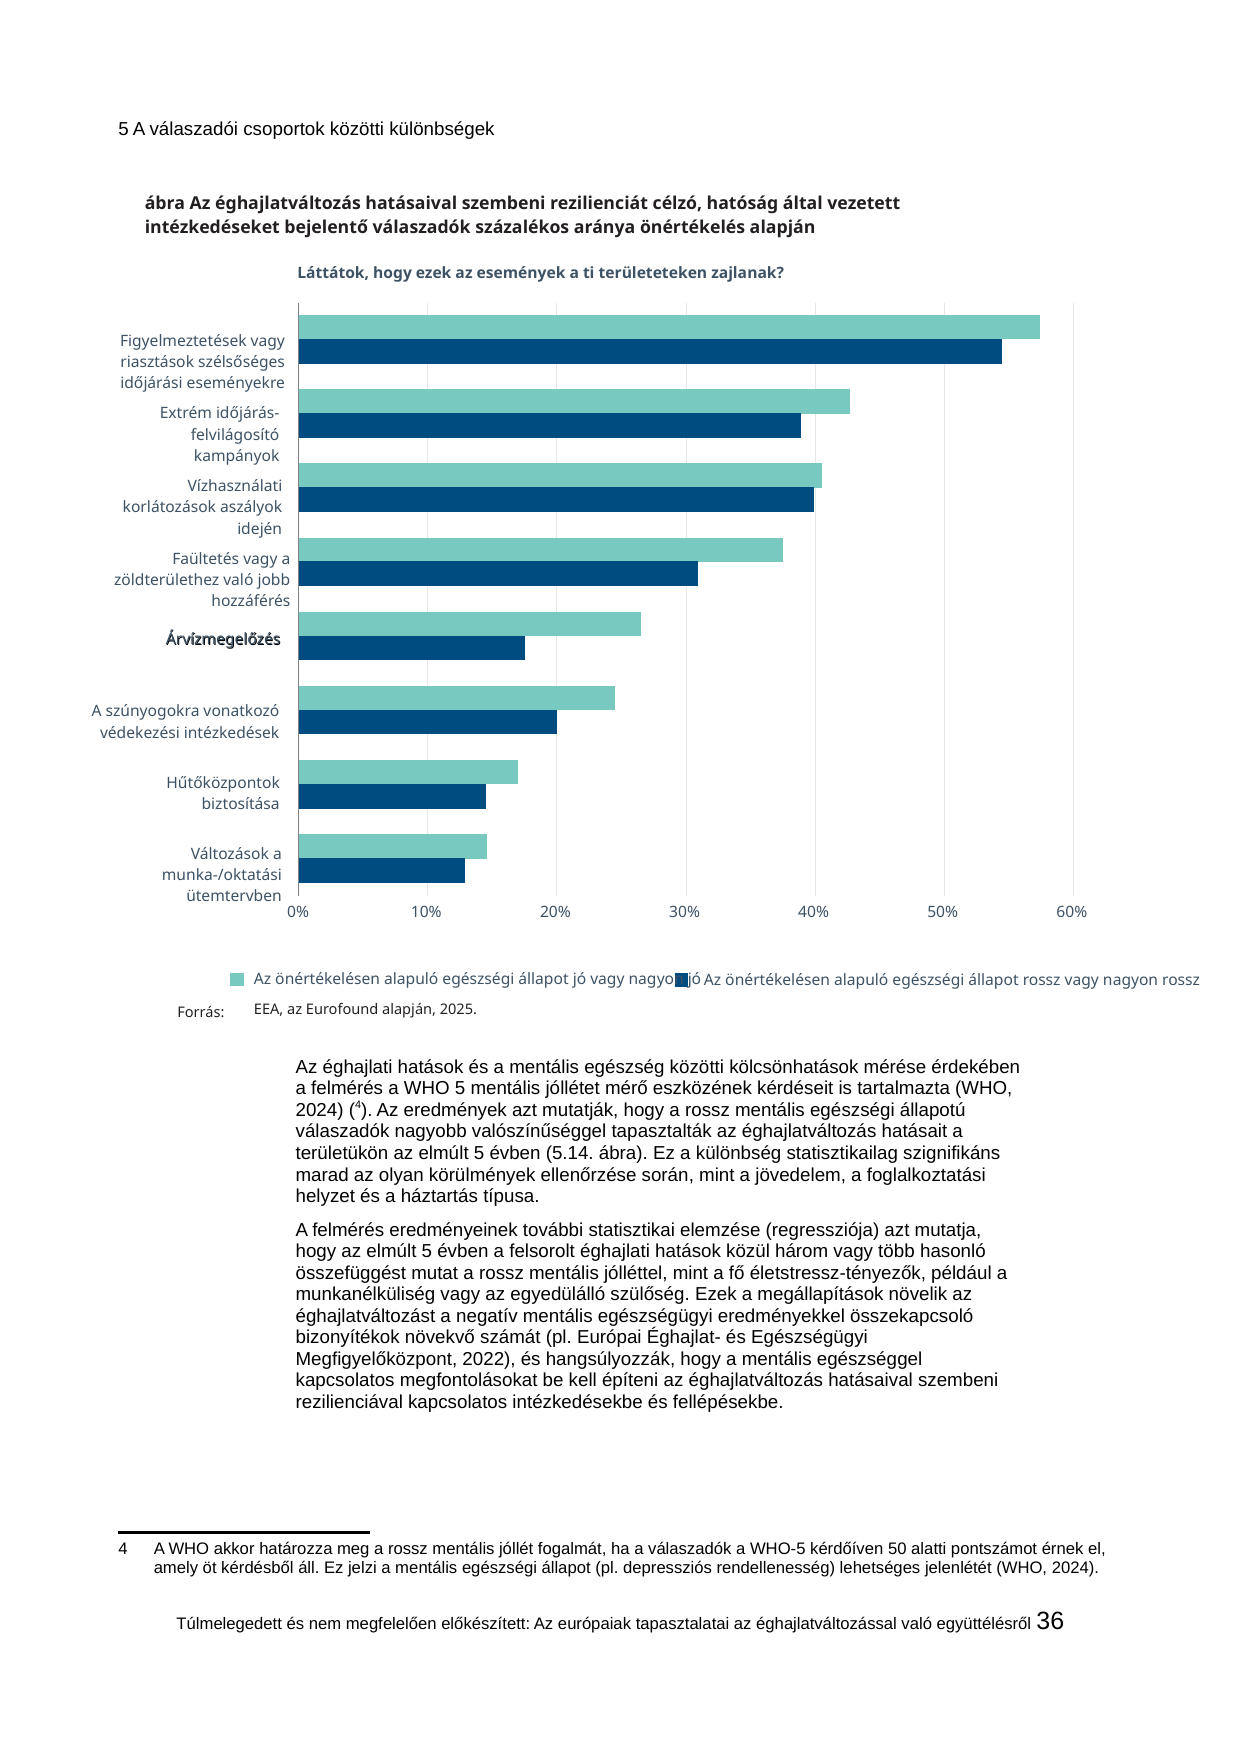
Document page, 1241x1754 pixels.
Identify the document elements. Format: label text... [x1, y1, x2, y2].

text A WHO akkor határozza meg a rossz mentális jóllét fogalmát, ha a válaszadók a WHO-5 kérdőíven 50 alatti pontszámot érnek el, amely öt kérdésből áll. Ez jelzi a mentális egészségi állapot (pl. depressziós rendellenesség) lehetséges jelenlétét (WHO, 2024). [118, 1538, 1122, 1577]
text Az éghajlati hatások és a mentális egészség közötti kölcsönhatások mérése érdekében a felmérés a WHO 5 mentális jóllétet mérő eszközének kérdéseit is tartalmazta (WHO, 2024) (). Az eredmények azt mutatják, hogy a rossz mentális egészségi állapotú válaszadók nagyobb valószínűséggel tapasztalták az éghajlatváltozás hatásait a területükön az elmúlt 5 évben (5.14. ábra). Ez a különbség statisztikailag szignifikáns marad az olyan körülmények ellenőrzése során, mint a jövedelem, a foglalkoztatási helyzet és a háztartás típusa. [295, 1056, 1022, 1206]
text A felmérés eredményeinek további statisztikai elemzése (regressziója) azt mutatja, hogy az elmúlt 5 évben a felsorolt éghajlati hatások közül három vagy több hasonló összefüggést mutat a rossz mentális jólléttel, mint a fő életstressz-tényezők, például a munkanélküliség vagy az egyedülálló szülőség. Ezek a megállapítások növelik az éghajlatváltozást a negatív mentális egészségügyi eredményekkel összekapcsoló bizonyítékok növekvő számát (pl. Európai Éghajlat- és Egészségügyi Megfigyelőközpont, 2022), és hangsúlyozzák, hogy a mentális egészséggel kapcsolatos megfontolásokat be kell építeni az éghajlatváltozás hatásaival szembeni rezilienciával kapcsolatos intézkedésekbe és fellépésekbe. [295, 1218, 1022, 1412]
